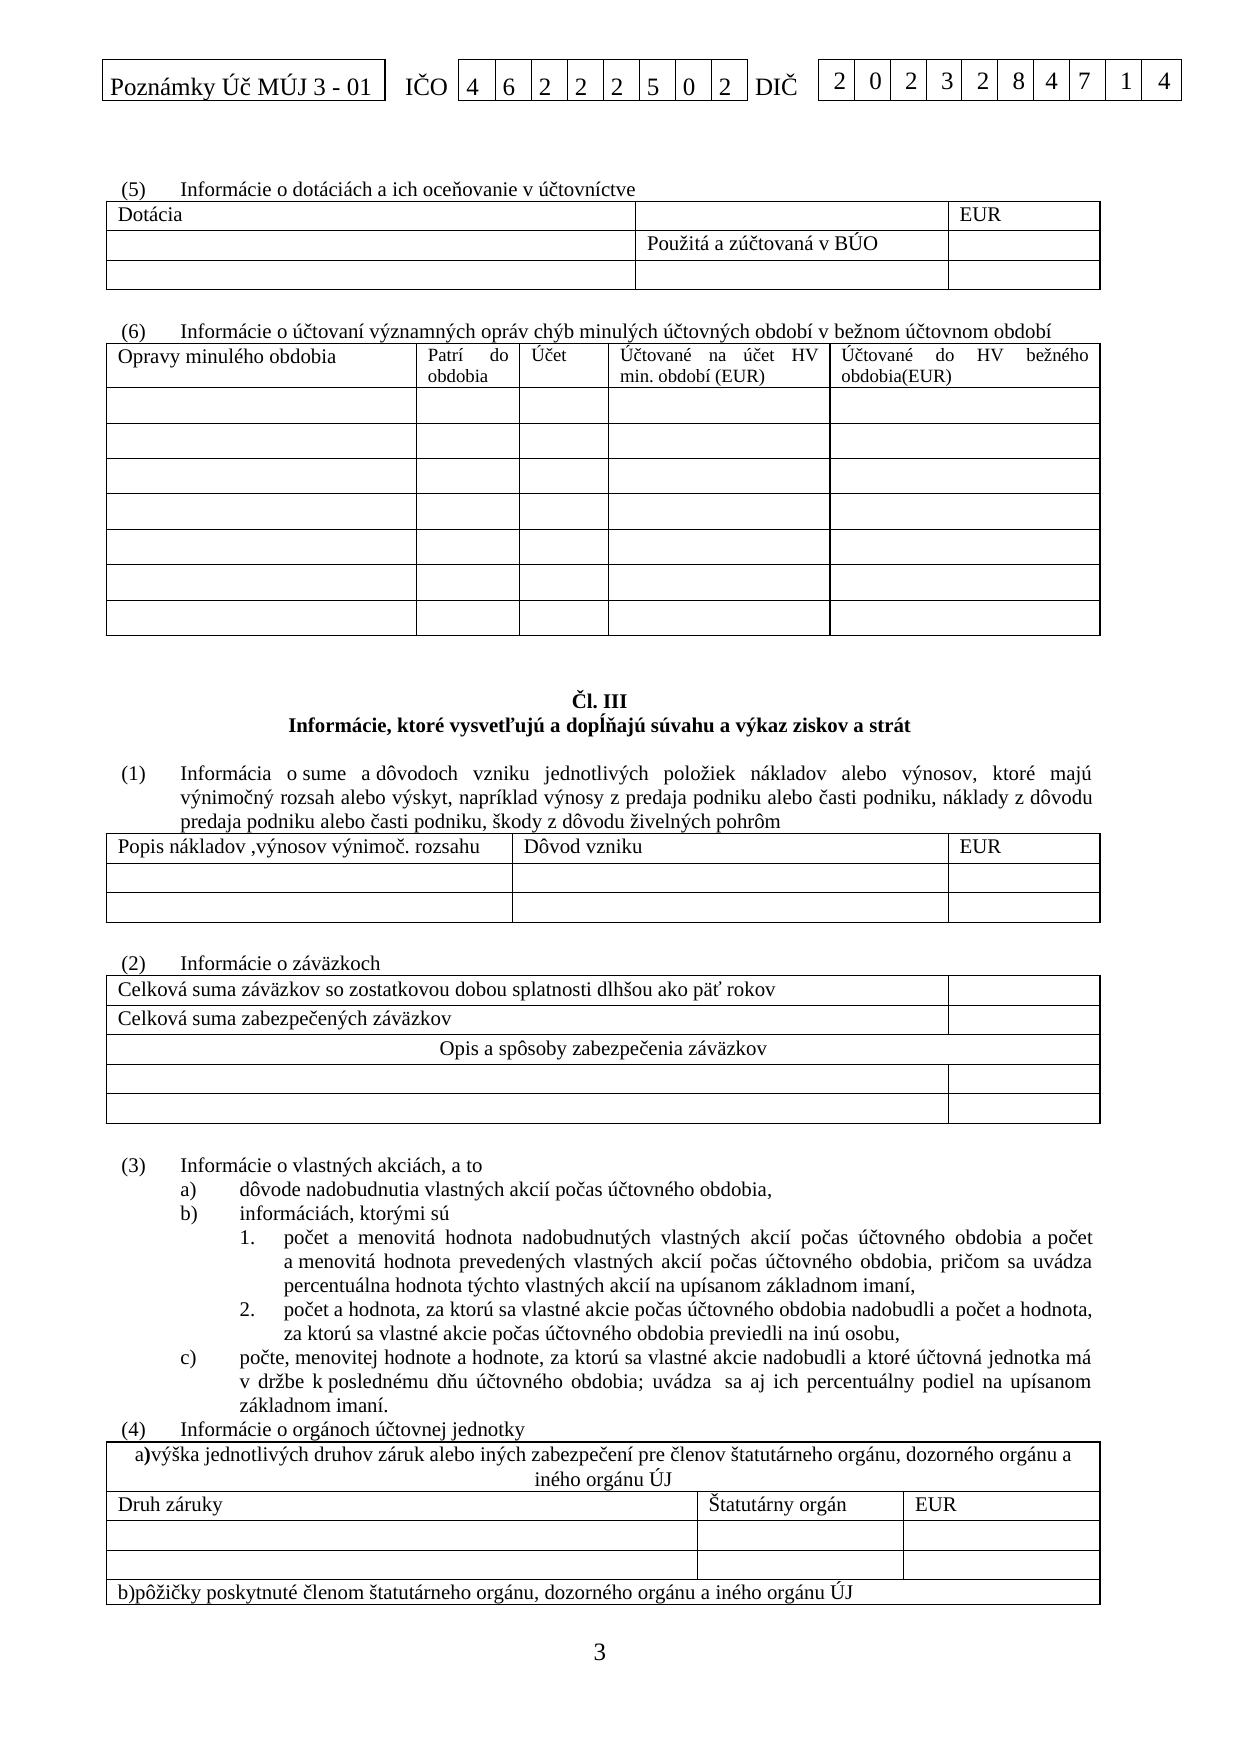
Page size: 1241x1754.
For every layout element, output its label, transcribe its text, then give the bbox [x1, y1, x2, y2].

table_cell [513, 864, 948, 892]
table_header Účet [520, 344, 608, 387]
table_cell [609, 424, 829, 458]
table_cell [949, 1006, 1099, 1034]
table_cell [609, 565, 829, 599]
table_header Celková suma záväzkov so zostatkovou dobou splatnosti dlhšou ako päť rokov [107, 976, 948, 1005]
table_cell [417, 565, 519, 599]
list Informácie o vlastných akciách, a to [121, 1153, 1092, 1177]
table_cell [520, 388, 608, 422]
table_cell b)pôžičky poskytnuté členom štatutárneho orgánu, dozorného orgánu a iného orgánu ÚJ [107, 1580, 1099, 1604]
table_cell Druh záruky [107, 1492, 697, 1520]
table_cell [107, 530, 416, 564]
table_cell [831, 601, 1099, 635]
table_cell [107, 893, 512, 922]
table_cell [831, 388, 1099, 422]
table_cell [107, 1521, 697, 1549]
table_header a)výška jednotlivých druhov záruk alebo iných zabezpečení pre členov štatutárneho orgánu, dozorného orgánu a iného orgánu ÚJ [107, 1443, 1099, 1491]
table_cell Štatutárny orgán [698, 1492, 903, 1520]
table_header Popis nákladov ,výnosov výnimoč. rozsahu [107, 834, 512, 863]
table_header Patrí do obdobia [417, 344, 519, 387]
table_cell [107, 388, 416, 422]
table_cell [609, 459, 829, 493]
table_cell [831, 530, 1099, 564]
table_cell [949, 261, 1099, 289]
table_cell [107, 459, 416, 493]
table_cell [949, 1065, 1099, 1093]
table_cell [417, 388, 519, 422]
table_cell [107, 1065, 948, 1093]
table_cell [417, 424, 519, 458]
table_header [636, 202, 948, 230]
table_header Účtované na účet HV min. období (EUR) [609, 344, 829, 387]
text Čl. III [106, 689, 1092, 713]
table_cell [417, 494, 519, 529]
list počet a hodnota, za ktorú sa vlastné akcie počas účtovného obdobia nadobudli a počet a hodnota, za ktorú sa vlastné akcie počas účtovného obdobia previedli na inú osobu, [239, 1297, 1092, 1345]
list Informácie o dotáciách a ich oceňovanie v účtovníctve [121, 176, 1092, 201]
table_cell [107, 1551, 697, 1579]
table_header Dôvod vzniku [513, 834, 948, 863]
table_cell [949, 864, 1099, 892]
table_cell [520, 459, 608, 493]
table_header Účtované do HV bežného obdobia(EUR) [831, 344, 1099, 387]
list dôvode nadobudnutia vlastných akcií počas účtovného obdobia, [180, 1177, 1092, 1201]
table_cell [831, 424, 1099, 458]
table_cell [636, 261, 948, 289]
text Informácie, ktoré vysvetľujú a dopĺňajú súvahu a výkaz ziskov a strát [106, 713, 1092, 737]
table_cell [513, 893, 948, 922]
table_cell Opis a spôsoby zabezpečenia záväzkov [107, 1035, 1099, 1064]
table_cell [904, 1551, 1099, 1579]
table_cell Použitá a zúčtovaná v BÚO [636, 231, 948, 259]
table_cell [520, 494, 608, 529]
table_cell [417, 530, 519, 564]
table_cell [107, 424, 416, 458]
list počte, menovitej hodnote a hodnote, za ktorú sa vlastné akcie nadobudli a ktoré účtovná jednotka má v držbe k poslednému dňu účtovného obdobia; uvádza sa aj ich percentuálny podiel na upísanom základnom imaní. [180, 1345, 1092, 1417]
table_cell [107, 565, 416, 599]
table_cell [949, 1094, 1099, 1123]
table_cell [107, 494, 416, 529]
table_header [949, 976, 1099, 1005]
table_header Opravy minulého obdobia [107, 344, 416, 387]
table_cell [949, 893, 1099, 922]
table_cell [609, 494, 829, 529]
table_cell [520, 601, 608, 635]
list Informácie o účtovaní významných opráv chýb minulých účtovných období v bežnom účtovnom období [121, 319, 1092, 343]
table_cell [520, 424, 608, 458]
table_header EUR [949, 834, 1099, 863]
table_cell [831, 565, 1099, 599]
table_header EUR [949, 202, 1099, 230]
table_cell [609, 530, 829, 564]
table_cell Celková suma zabezpečených záväzkov [107, 1006, 948, 1034]
table_cell EUR [904, 1492, 1099, 1520]
table_cell [520, 530, 608, 564]
table_cell [107, 231, 635, 259]
table_cell [107, 864, 512, 892]
table_cell [698, 1521, 903, 1549]
table_cell [698, 1551, 903, 1579]
list Informácie o záväzkoch [121, 951, 1092, 975]
table_header Dotácia [107, 202, 635, 230]
list informáciách, ktorými sú [180, 1201, 1092, 1225]
list Informácie o orgánoch účtovnej jednotky [121, 1417, 1092, 1441]
list Informácia o sume a dôvodoch vzniku jednotlivých položiek nákladov alebo výnosov, ktoré majú výnimočný rozsah alebo výskyt, napríklad výnosy z predaja podniku alebo časti podniku, náklady z dôvodu predaja podniku alebo časti podniku, škody z dôvodu živelných pohrôm [121, 761, 1092, 833]
table_cell [831, 459, 1099, 493]
table_cell [417, 601, 519, 635]
table_cell [107, 261, 635, 289]
list počet a menovitá hodnota nadobudnutých vlastných akcií počas účtovného obdobia a počet a menovitá hodnota prevedených vlastných akcií počas účtovného obdobia, pričom sa uvádza percentuálna hodnota týchto vlastných akcií na upísanom základnom imaní, [239, 1225, 1092, 1297]
table_cell [417, 459, 519, 493]
table_cell [107, 1094, 948, 1123]
table_cell [904, 1521, 1099, 1549]
table_cell [609, 388, 829, 422]
table_cell [520, 565, 608, 599]
table_cell [609, 601, 829, 635]
table_cell [107, 601, 416, 635]
table_cell [831, 494, 1099, 529]
table_cell [949, 231, 1099, 259]
